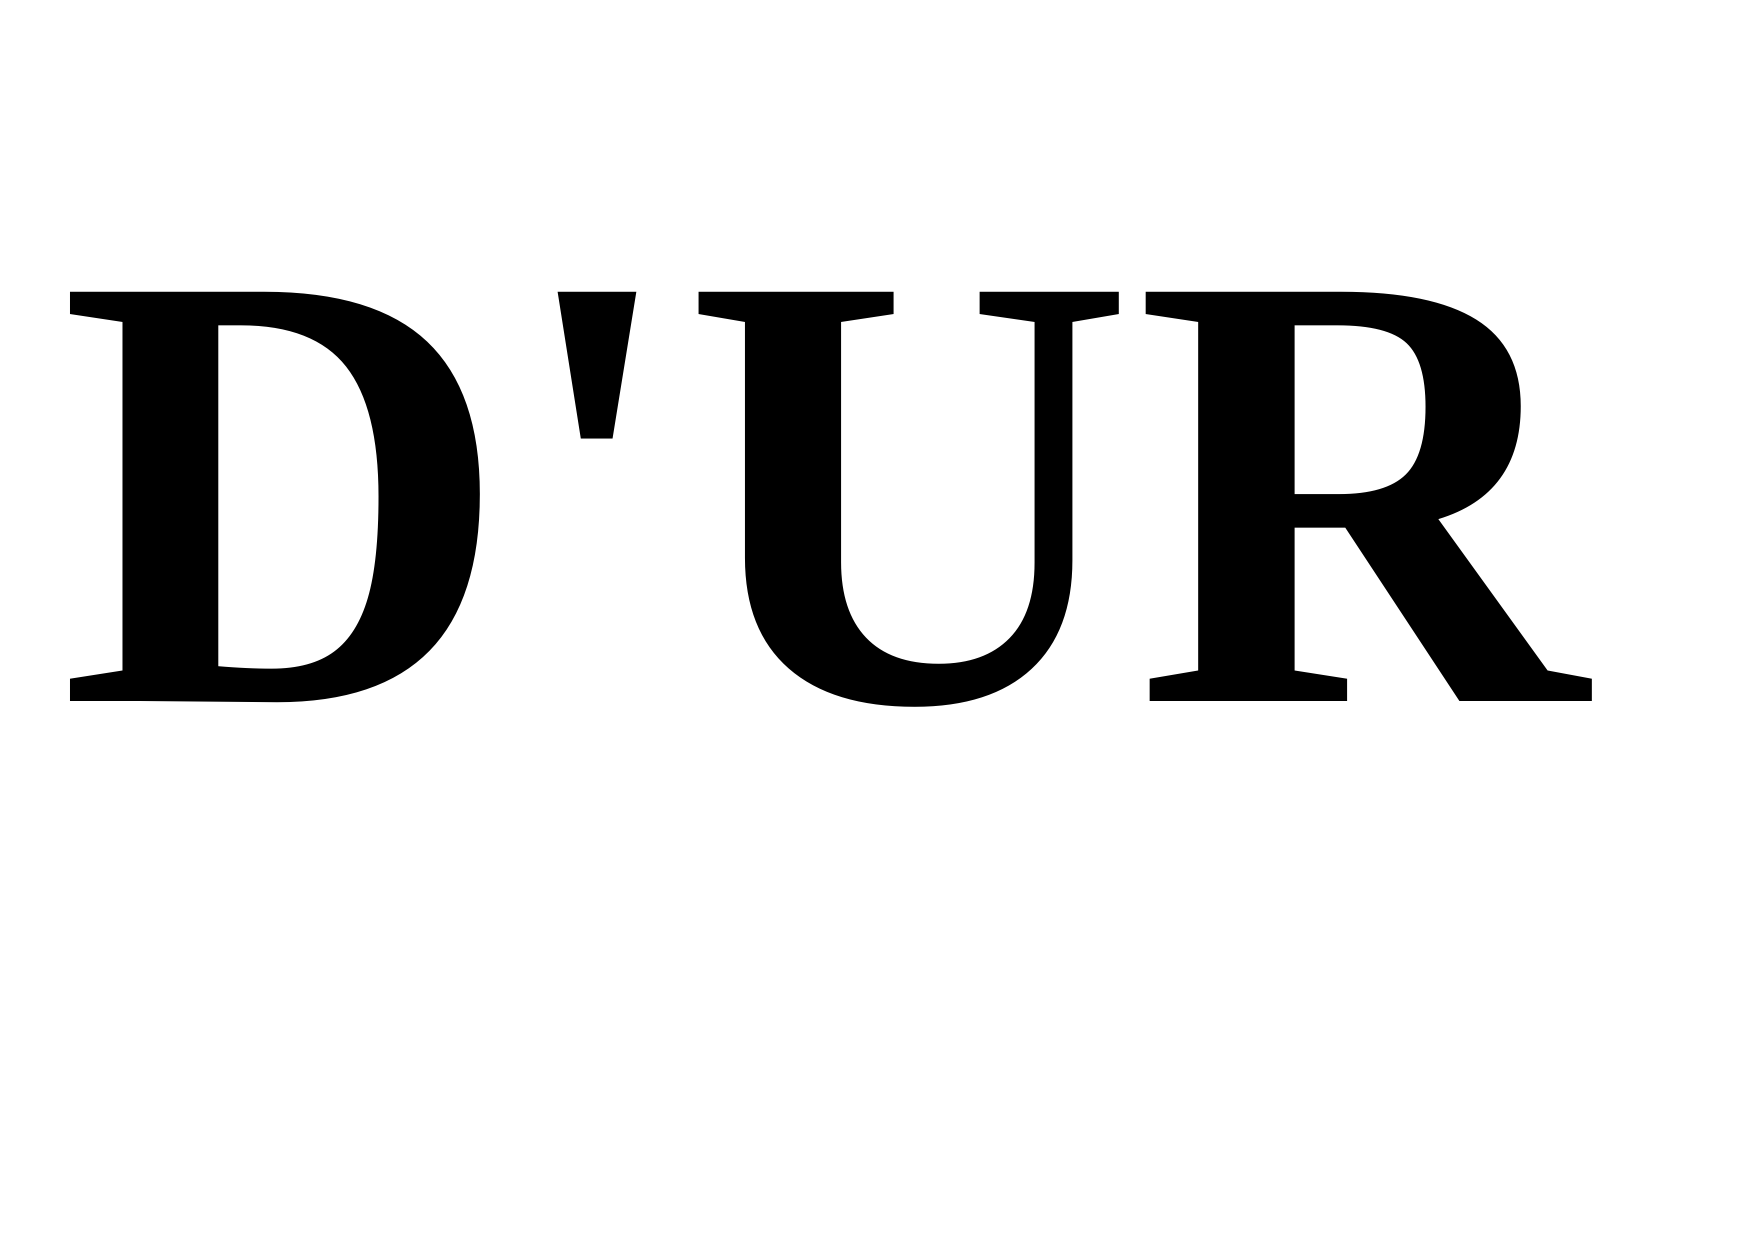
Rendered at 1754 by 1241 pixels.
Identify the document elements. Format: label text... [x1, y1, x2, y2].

text D'UR [59, 118, 1695, 837]
